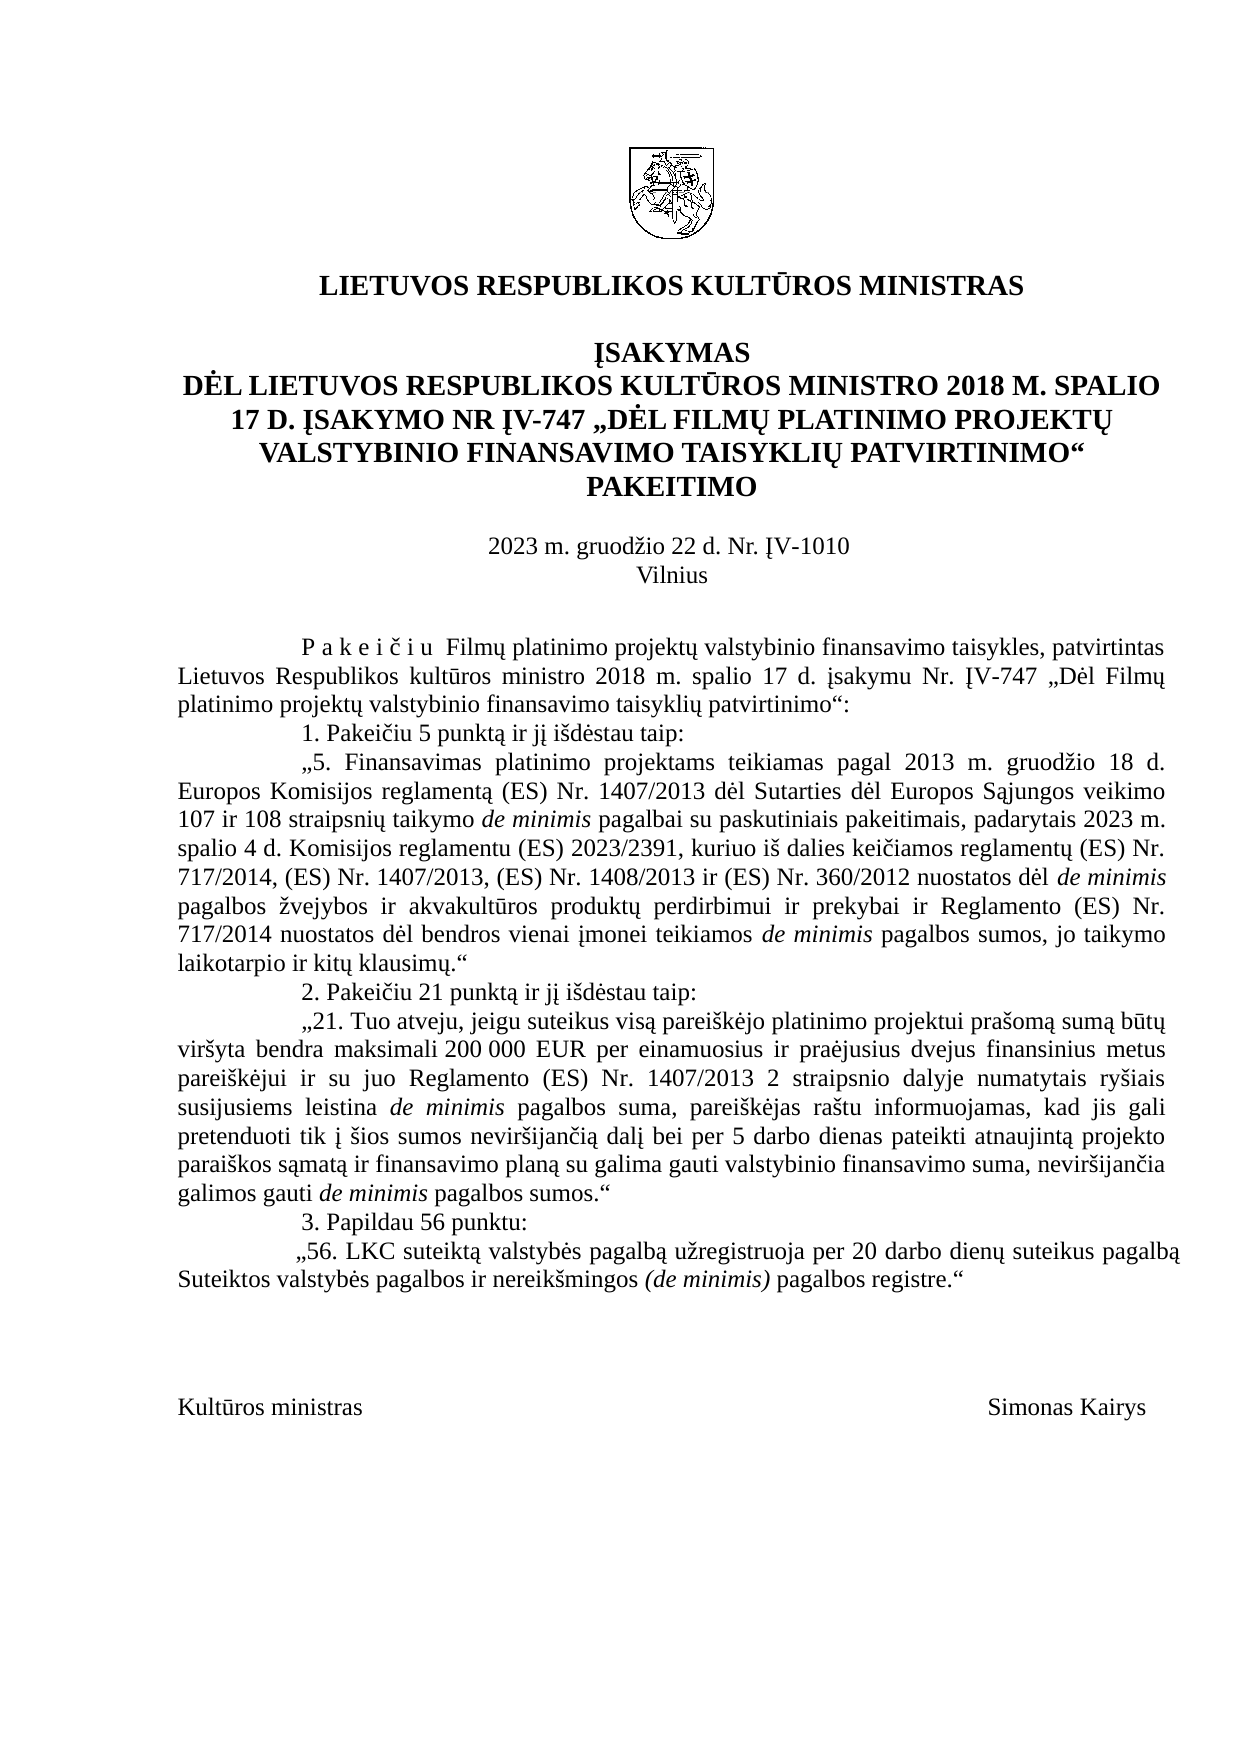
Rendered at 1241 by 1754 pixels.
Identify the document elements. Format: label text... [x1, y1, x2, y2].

text „56. LKC suteiktą valstybės pagalbą užregistruoja per 20 darbo dienų suteikus pagalbą Suteiktos valstybės pagalbos ir nereikšmingos (de minimis) pagalbos registre.“ [177, 1236, 1181, 1293]
text 2. Pakeičiu 21 punktą ir jį išdėstau taip: [177, 977, 1166, 1006]
text „5. Finansavimas platinimo projektams teikiamas pagal 2013 m. gruodžio 18 d. Europos Komisijos reglamentą (ES) Nr. 1407/2013 dėl Sutarties dėl Europos Sąjungos veikimo 107 ir 108 straipsnių taikymo de minimis pagalbai su paskutiniais pakeitimais, padarytais 2023 m. spalio 4 d. Komisijos reglamentu (ES) 2023/2391, kuriuo iš dalies keičiamos reglamentų (ES) Nr. 717/2014, (ES) Nr. 1407/2013, (ES) Nr. 1408/2013 ir (ES) Nr. 360/2012 nuostatos dėl de minimis pagalbos žvejybos ir akvakultūros produktų perdirbimui ir prekybai ir Reglamento (ES) Nr. 717/2014 nuostatos dėl bendros vienai įmonei teikiamos de minimis pagalbos sumos, jo taikymo laikotarpio ir kitų klausimų.“ [177, 747, 1166, 977]
text P a k e i č i u Filmų platinimo projektų valstybinio finansavimo taisykles, patvirtintas Lietuvos Respublikos kultūros ministro 2018 m. spalio 17 d. įsakymu Nr. ĮV-747 „Dėl Filmų platinimo projektų valstybinio finansavimo taisyklių patvirtinimo“: [177, 632, 1166, 718]
text Vilnius [177, 560, 1167, 589]
text LIETUVOS RESPUBLIKOS KULTŪROS MINISTRAS [177, 268, 1167, 301]
text ĮSAKYMAS [177, 335, 1167, 368]
text „21. Tuo atveju, jeigu suteikus visą pareiškėjo platinimo projektui prašomą sumą būtų viršyta bendra maksimali 200 000 EUR per einamuosius ir praėjusius dvejus finansinius metus pareiškėjui ir su juo Reglamento (ES) Nr. 1407/2013 2 straipsnio dalyje numatytais ryšiais susijusiems leistina de minimis pagalbos suma, pareiškėjas raštu informuojamas, kad jis gali pretenduoti tik į šios sumos neviršijančią dalį bei per 5 darbo dienas pateikti atnaujintą projekto paraiškos sąmatą ir finansavimo planą su galima gauti valstybinio finansavimo suma, neviršijančia galimos gauti de minimis pagalbos sumos.“ [177, 1006, 1166, 1207]
text 3. Papildau 56 punktu: [177, 1207, 1166, 1236]
text 2023 m. gruodžio 22 d. Nr. ĮV-1010 [177, 531, 1167, 560]
text Kultūros ministras Simonas Kairys [177, 1392, 1181, 1421]
text DĖL LIETUVOS RESPUBLIKOS KULTŪROS MINISTRO 2018 M. SPALIO 17 D. ĮSAKYMO NR ĮV-747 „DĖL FILMŲ PLATINIMO PROJEKTŲ VALSTYBINIO FINANSAVIMO TAISYKLIŲ PATVIRTINIMO“ PAKEITIMO [177, 368, 1167, 503]
text 1. Pakeičiu 5 punktą ir jį išdėstau taip: [177, 718, 1166, 747]
